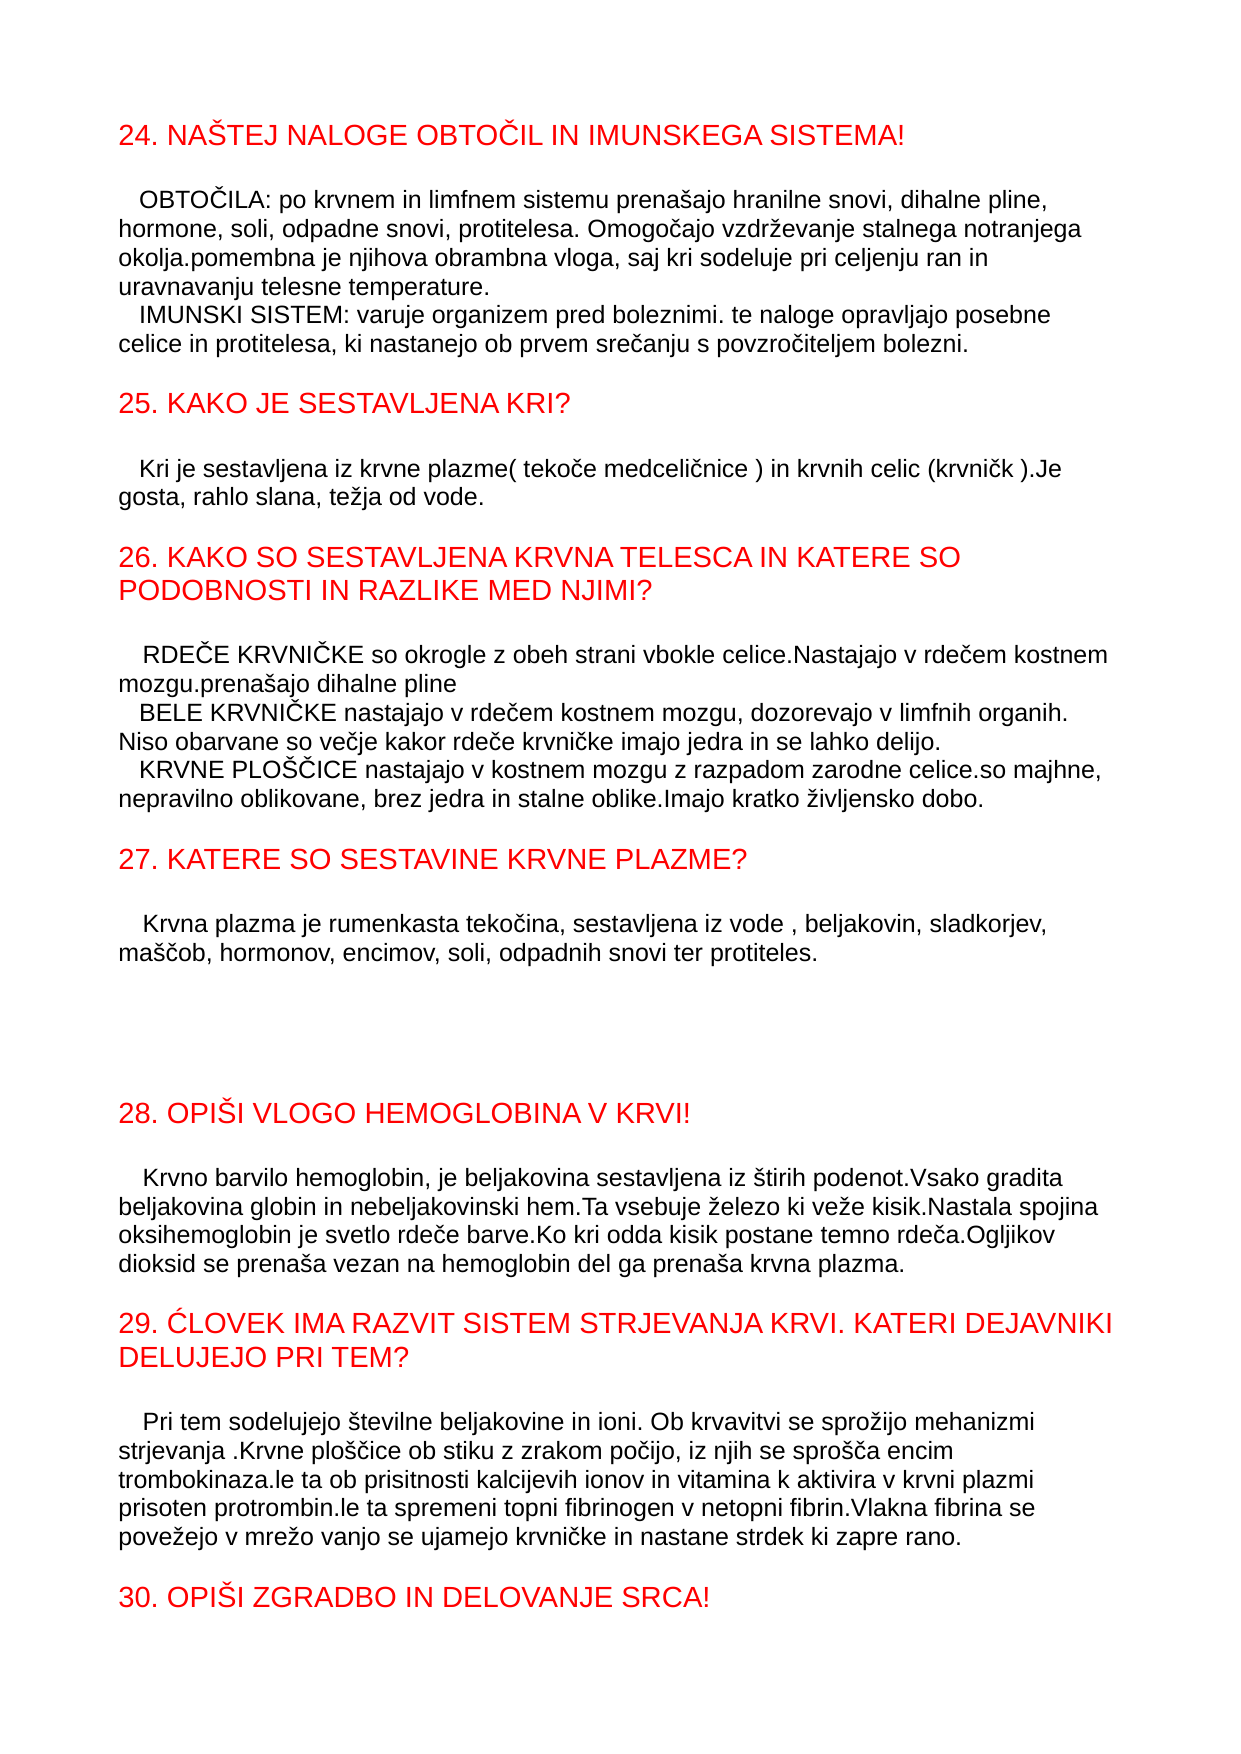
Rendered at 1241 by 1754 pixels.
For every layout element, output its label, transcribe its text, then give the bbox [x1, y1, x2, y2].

text Pri tem sodelujejo številne beljakovine in ioni. Ob krvavitvi se sprožijo mehanizmi strjevanja .Krvne ploščice ob stiku z zrakom počijo, iz njih se sprošča encim trombokinaza.le ta ob prisitnosti kalcijevih ionov in vitamina k aktivira v krvni plazmi prisoten protrombin.le ta spremeni topni fibrinogen v netopni fibrin.Vlakna fibrina se povežejo v mrežo vanjo se ujamejo krvničke in nastane strdek ki zapre rano. [118, 1407, 1122, 1551]
text Krvna plazma je rumenkasta tekočina, sestavljena iz vode , beljakovin, sladkorjev, maščob, hormonov, encimov, soli, odpadnih snovi ter protiteles. [118, 909, 1122, 966]
text 25. KAKO JE SESTAVLJENA KRI? [118, 386, 1122, 420]
text Krvno barvilo hemoglobin, je beljakovina sestavljena iz štirih podenot.Vsako gradita beljakovina globin in nebeljakovinski hem.Ta vsebuje železo ki veže kisik.Nastala spojina oksihemoglobin je svetlo rdeče barve.Ko kri odda kisik postane temno rdeča.Ogljikov dioksid se prenaša vezan na hemoglobin del ga prenaša krvna plazma. [118, 1163, 1122, 1278]
text 24. NAŠTEJ NALOGE OBTOČIL IN IMUNSKEGA SISTEMA! [118, 118, 1122, 152]
text 30. OPIŠI ZGRADBO IN DELOVANJE SRCA! [118, 1579, 1122, 1613]
text OBTOČILA: po krvnem in limfnem sistemu prenašajo hranilne snovi, dihalne pline, hormone, soli, odpadne snovi, protitelesa. Omogočajo vzdrževanje stalnega notranjega okolja.pomembna je njihova obrambna vloga, saj kri sodeluje pri celjenju ran in uravnavanju telesne temperature. [118, 185, 1122, 300]
text 29. ĆLOVEK IMA RAZVIT SISTEM STRJEVANJA KRVI. KATERI DEJAVNIKI DELUJEJO PRI TEM? [118, 1306, 1122, 1373]
text 26. KAKO SO SESTAVLJENA KRVNA TELESCA IN KATERE SO PODOBNOSTI IN RAZLIKE MED NJIMI? [118, 540, 1122, 607]
text 27. KATERE SO SESTAVINE KRVNE PLAZME? [118, 842, 1122, 875]
text RDEČE KRVNIČKE so okrogle z obeh strani vbokle celice.Nastajajo v rdečem kostnem mozgu.prenašajo dihalne pline [118, 640, 1122, 698]
text KRVNE PLOŠČICE nastajajo v kostnem mozgu z razpadom zarodne celice.so majhne, nepravilno oblikovane, brez jedra in stalne oblike.Imajo kratko življensko dobo. [118, 755, 1122, 813]
text IMUNSKI SISTEM: varuje organizem pred boleznimi. te naloge opravljajo posebne celice in protitelesa, ki nastanejo ob prvem srečanju s povzročiteljem bolezni. [118, 300, 1122, 358]
text BELE KRVNIČKE nastajajo v rdečem kostnem mozgu, dozorevajo v limfnih organih. Niso obarvane so večje kakor rdeče krvničke imajo jedra in se lahko delijo. [118, 698, 1122, 755]
text Kri je sestavljena iz krvne plazme( tekoče medceličnice ) in krvnih celic (krvničk ).Je gosta, rahlo slana, težja od vode. [118, 453, 1122, 511]
text 28. OPIŠI VLOGO HEMOGLOBINA V KRVI! [118, 1096, 1122, 1129]
